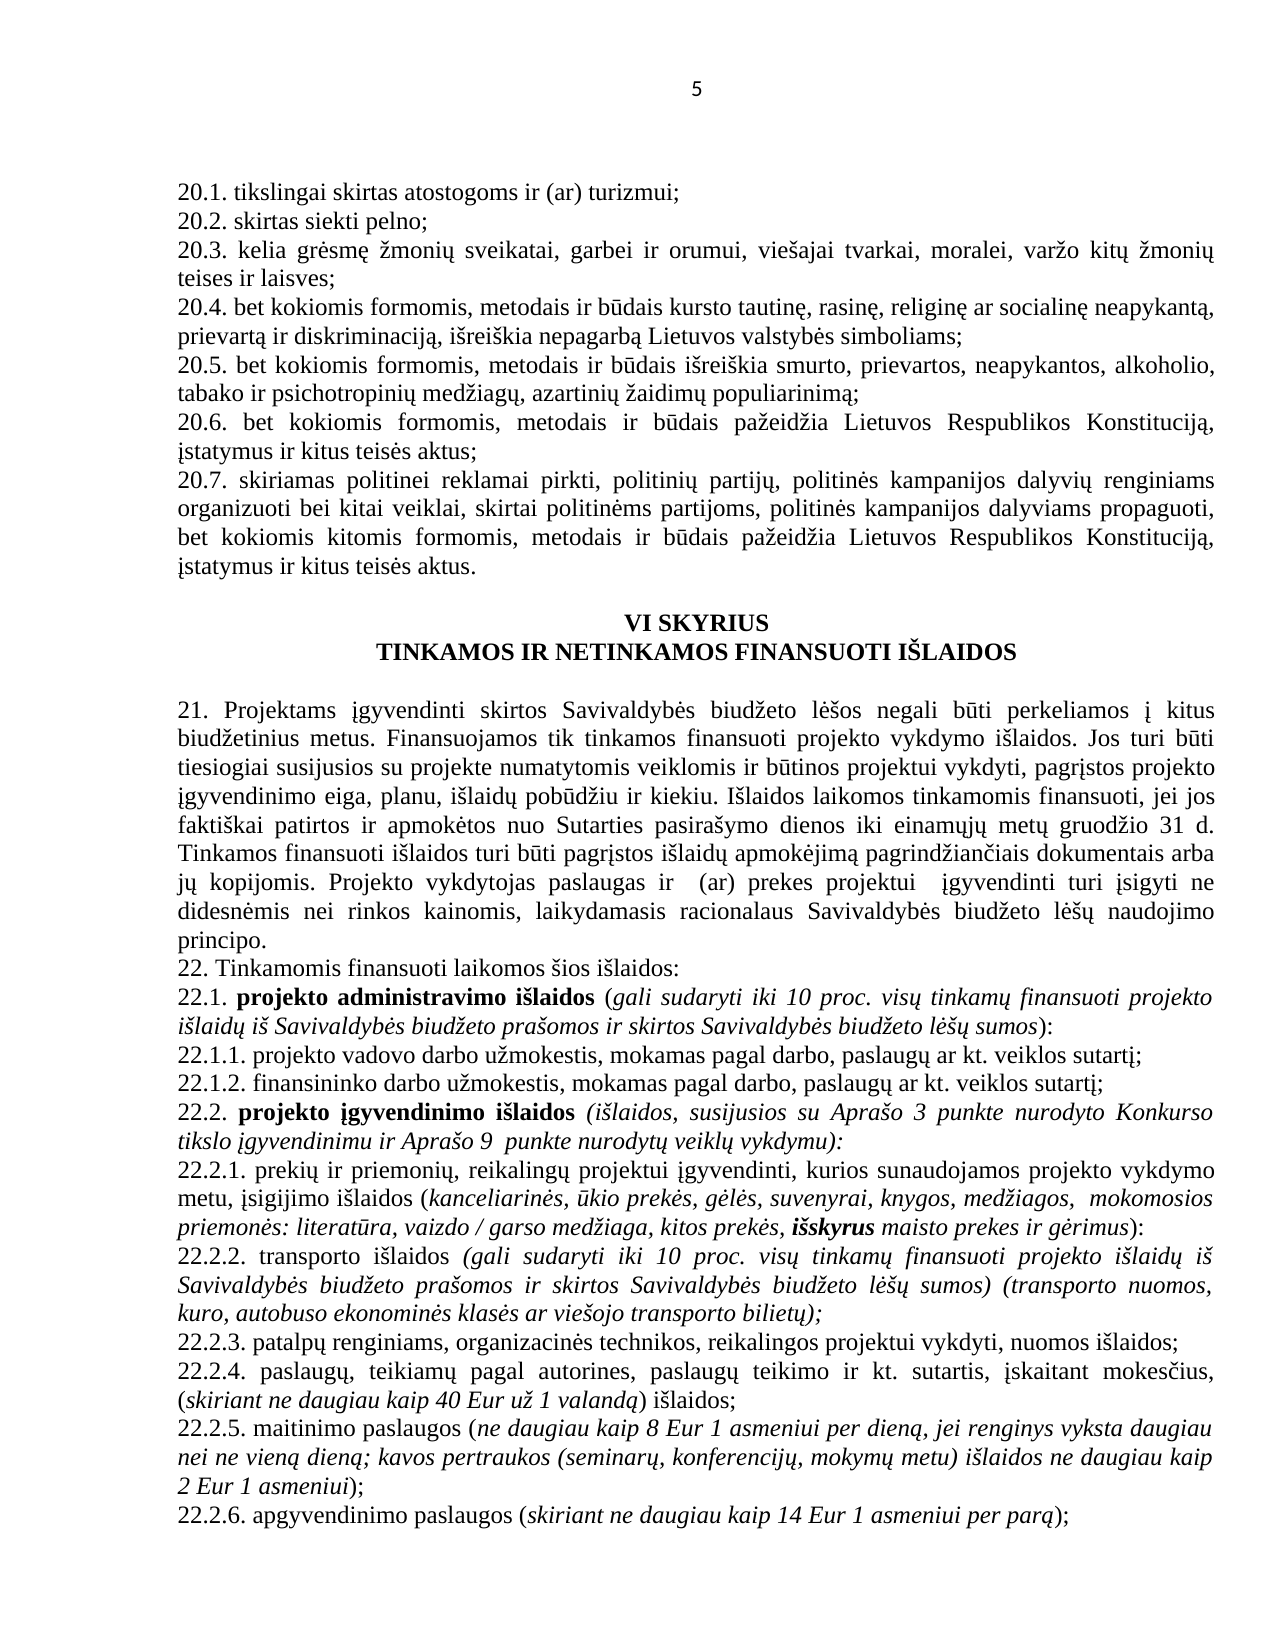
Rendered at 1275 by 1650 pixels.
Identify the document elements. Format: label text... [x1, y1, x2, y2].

text VI SKYRIUS [177, 608, 1216, 637]
text 22.2. projekto įgyvendinimo išlaidos (išlaidos, susijusios su Aprašo 3 punkte nurodyto Konkurso tikslo įgyvendinimu ir Aprašo 9 punkte nurodytų veiklų vykdymu): [177, 1097, 1216, 1155]
text 20.1. tikslingai skirtas atostogoms ir (ar) turizmui; [177, 177, 1216, 206]
text 22.2.6. apgyvendinimo paslaugos (skiriant ne daugiau kaip 14 Eur 1 asmeniui per parą); [177, 1500, 1216, 1528]
text 20.4. bet kokiomis formomis, metodais ir būdais kursto tautinę, rasinę, religinę ar socialinę neapykantą, prievartą ir diskriminaciją, išreiškia nepagarbą Lietuvos valstybės simboliams; [177, 292, 1216, 350]
text 22.2.1. prekių ir priemonių, reikalingų projektui įgyvendinti, kurios sunaudojamos projekto vykdymo metu, įsigijimo išlaidos (kanceliarinės, ūkio prekės, gėlės, suvenyrai, knygos, medžiagos, mokomosios priemonės: literatūra, vaizdo / garso medžiaga, kitos prekės, išskyrus maisto prekes ir gėrimus): [177, 1155, 1216, 1241]
text 20.3. kelia grėsmę žmonių sveikatai, garbei ir orumui, viešajai tvarkai, moralei, varžo kitų žmonių teises ir laisves; [177, 235, 1216, 292]
text 22.1.2. finansininko darbo užmokestis, mokamas pagal darbo, paslaugų ar kt. veiklos sutartį; [177, 1068, 1216, 1097]
text 20.7. skiriamas politinei reklamai pirkti, politinių partijų, politinės kampanijos dalyvių renginiams organizuoti bei kitai veiklai, skirtai politinėms partijoms, politinės kampanijos dalyviams propaguoti, bet kokiomis kitomis formomis, metodais ir būdais pažeidžia Lietuvos Respublikos Konstituciją, įstatymus ir kitus teisės aktus. [177, 465, 1216, 580]
text 20.5. bet kokiomis formomis, metodais ir būdais išreiškia smurto, prievartos, neapykantos, alkoholio, tabako ir psichotropinių medžiagų, azartinių žaidimų populiarinimą; [177, 350, 1216, 407]
text 20.6. bet kokiomis formomis, metodais ir būdais pažeidžia Lietuvos Respublikos Konstituciją, įstatymus ir kitus teisės aktus; [177, 407, 1216, 465]
text 22.2.3. patalpų renginiams, organizacinės technikos, reikalingos projektui vykdyti, nuomos išlaidos; [177, 1327, 1216, 1356]
text 20.2. skirtas siekti pelno; [177, 206, 1216, 235]
text 22.1.1. projekto vadovo darbo užmokestis, mokamas pagal darbo, paslaugų ar kt. veiklos sutartį; [177, 1040, 1216, 1068]
text 21. Projektams įgyvendinti skirtos Savivaldybės biudžeto lėšos negali būti perkeliamos į kitus biudžetinius metus. Finansuojamos tik tinkamos finansuoti projekto vykdymo išlaidos. Jos turi būti tiesiogiai susijusios su projekte numatytomis veiklomis ir būtinos projektui vykdyti, pagrįstos projekto įgyvendinimo eiga, planu, išlaidų pobūdžiu ir kiekiu. Išlaidos laikomos tinkamomis finansuoti, jei jos faktiškai patirtos ir apmokėtos nuo Sutarties pasirašymo dienos iki einamųjų metų gruodžio 31 d. Tinkamos finansuoti išlaidos turi būti pagrįstos išlaidų apmokėjimą pagrindžiančiais dokumentais arba jų kopijomis. Projekto vykdytojas paslaugas ir (ar) prekes projektui įgyvendinti turi įsigyti ne didesnėmis nei rinkos kainomis, laikydamasis racionalaus Savivaldybės biudžeto lėšų naudojimo principo. [177, 695, 1216, 953]
text 22.2.5. maitinimo paslaugos (ne daugiau kaip 8 Eur 1 asmeniui per dieną, jei renginys vyksta daugiau nei ne vieną dieną; kavos pertraukos (seminarų, konferencijų, mokymų metu) išlaidos ne daugiau kaip 2 Eur 1 asmeniui); [177, 1413, 1216, 1500]
text 22.1. projekto administravimo išlaidos (gali sudaryti iki 10 proc. visų tinkamų finansuoti projekto išlaidų iš Savivaldybės biudžeto prašomos ir skirtos Savivaldybės biudžeto lėšų sumos): [177, 982, 1216, 1040]
text 22.2.2. transporto išlaidos (gali sudaryti iki 10 proc. visų tinkamų finansuoti projekto išlaidų iš Savivaldybės biudžeto prašomos ir skirtos Savivaldybės biudžeto lėšų sumos) (transporto nuomos, kuro, autobuso ekonominės klasės ar viešojo transporto bilietų); [177, 1241, 1216, 1327]
text TINKAMOS IR NETINKAMOS FINANSUOTI IŠLAIDOS [177, 637, 1216, 666]
text 22. Tinkamomis finansuoti laikomos šios išlaidos: [177, 953, 1216, 982]
text 22.2.4. paslaugų, teikiamų pagal autorines, paslaugų teikimo ir kt. sutartis, įskaitant mokesčius, (skiriant ne daugiau kaip 40 Eur už 1 valandą) išlaidos; [177, 1356, 1216, 1413]
